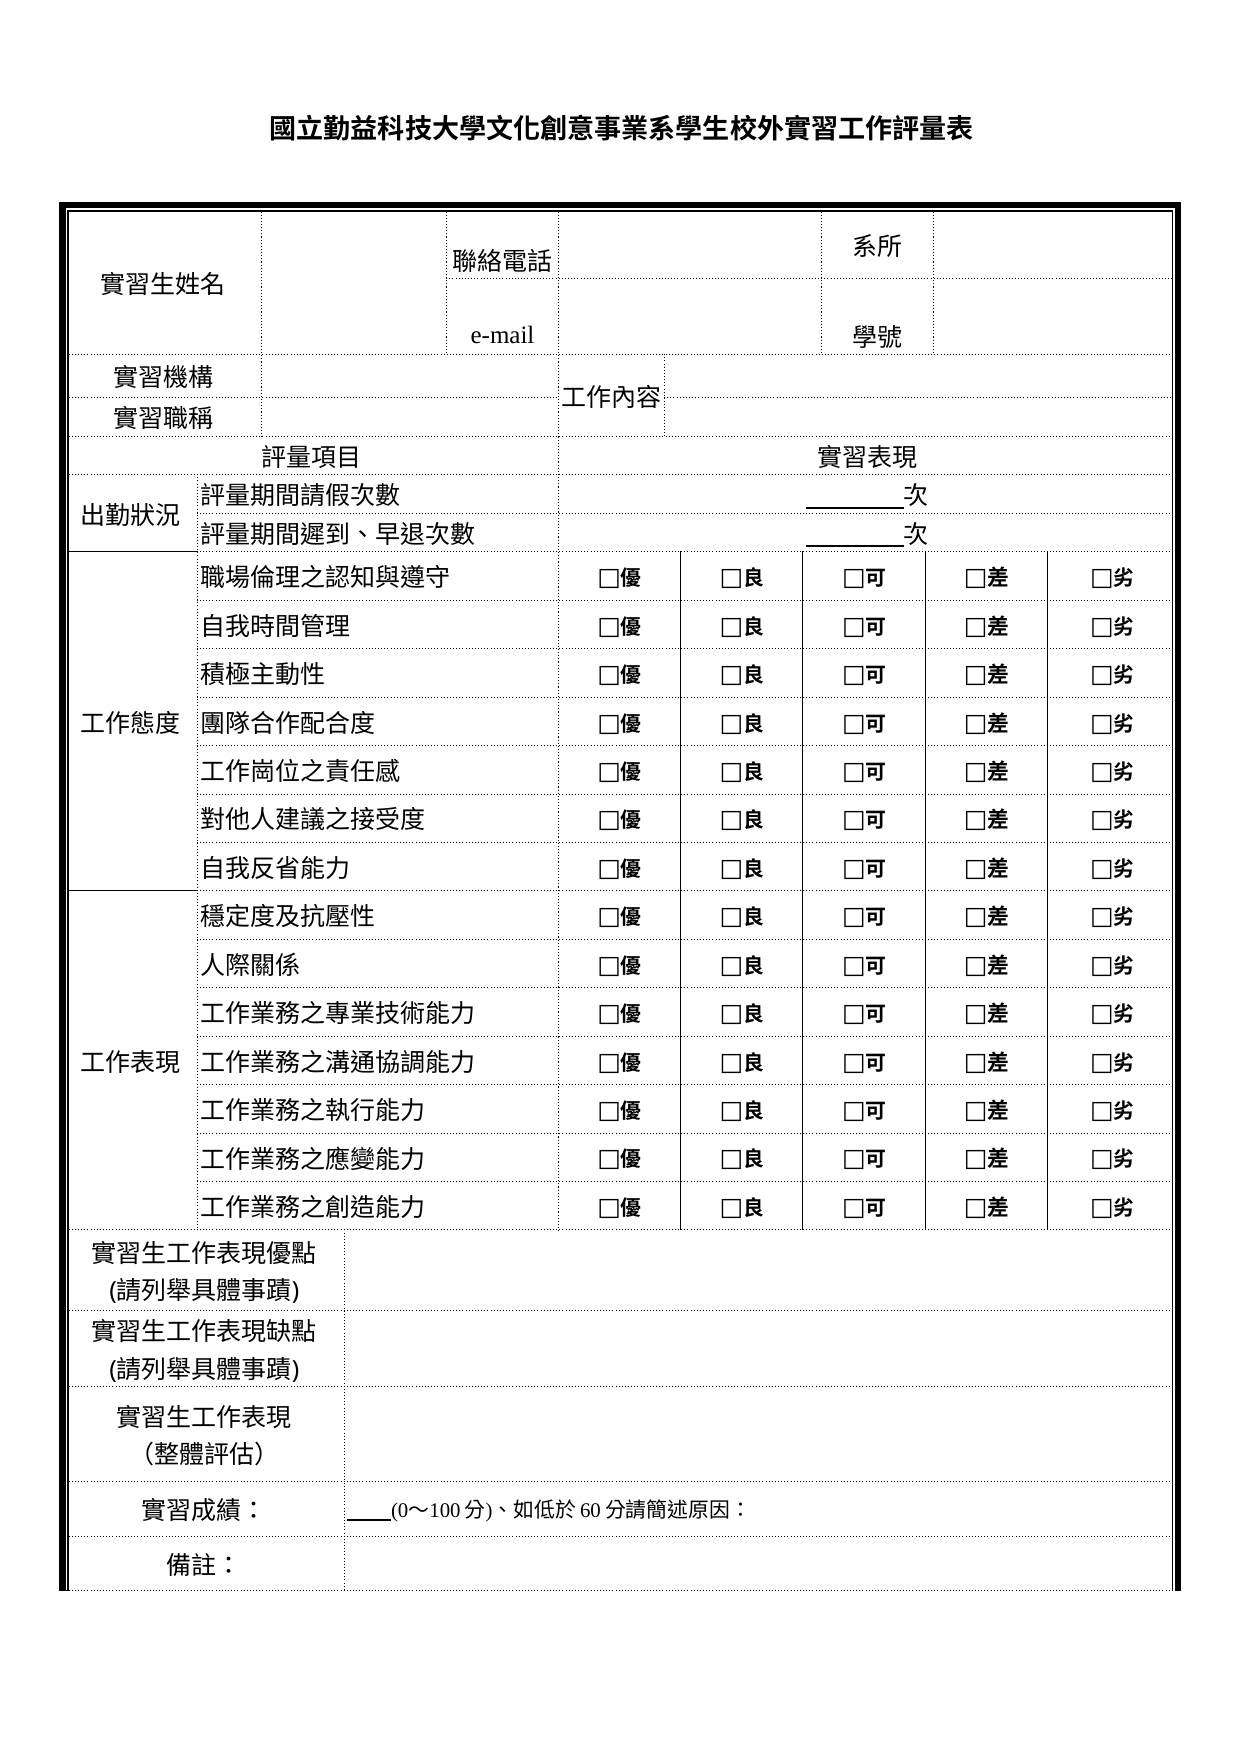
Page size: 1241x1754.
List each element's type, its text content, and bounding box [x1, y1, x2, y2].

table_cell □可 [803, 842, 925, 890]
table_cell 自我反省能力 [197, 842, 558, 890]
table_cell 實習生工作表現優點 (請列舉具體事蹟) [69, 1229, 344, 1310]
table_cell □劣 [1048, 1036, 1172, 1084]
table_cell □差 [926, 697, 1047, 745]
table_cell □差 [926, 551, 1047, 600]
table_cell 工作業務之應變能力 [197, 1133, 558, 1181]
table_cell □優 [558, 794, 680, 842]
table_cell 工作業務之專業技術能力 [197, 987, 558, 1036]
table_cell □良 [681, 939, 802, 987]
table_cell □優 [558, 987, 680, 1036]
table_cell 對他人建議之接受度 [197, 794, 558, 842]
table_cell [344, 1310, 1172, 1386]
table_cell □差 [926, 1133, 1047, 1181]
table_cell 自我時間管理 [197, 600, 558, 648]
table_cell □良 [681, 745, 802, 793]
table_cell 備註： [69, 1536, 344, 1590]
table_cell □可 [803, 697, 925, 745]
table_cell 實習機構 [69, 354, 262, 397]
table_cell □良 [681, 648, 802, 697]
table_cell 次 [558, 513, 1172, 551]
table_cell 實習表現 [558, 436, 1172, 474]
table_cell 實習生工作表現 （整體評估） [69, 1386, 344, 1481]
table_cell □可 [803, 987, 925, 1036]
table_cell □良 [681, 1133, 802, 1181]
table_cell 評量項目 [69, 436, 558, 474]
table_cell □可 [803, 1181, 925, 1229]
table_header 系所 [822, 212, 933, 278]
table_cell □可 [803, 745, 925, 793]
table_cell □劣 [1048, 600, 1172, 648]
table_cell □優 [558, 1036, 680, 1084]
table_cell [344, 1386, 1172, 1481]
table_cell □差 [926, 1036, 1047, 1084]
table_header [262, 212, 447, 354]
table_cell □良 [681, 987, 802, 1036]
table_cell □可 [803, 890, 925, 939]
table_cell □良 [681, 794, 802, 842]
table_cell [262, 397, 558, 436]
table_cell □差 [926, 1084, 1047, 1132]
table_cell (0～100分)、如低於60分請簡述原因： [344, 1481, 1172, 1536]
table_cell □劣 [1048, 745, 1172, 793]
table_cell □劣 [1048, 987, 1172, 1036]
table_cell □劣 [1048, 939, 1172, 987]
table_cell □良 [681, 1084, 802, 1132]
table_cell □差 [926, 939, 1047, 987]
table_header 聯絡電話 [447, 212, 558, 278]
table_cell [933, 278, 1172, 354]
table_cell □良 [681, 600, 802, 648]
table_cell 實習成績： [69, 1481, 344, 1536]
table_cell □良 [681, 1036, 802, 1084]
table_cell 次 [558, 474, 1172, 513]
table_cell 實習生工作表現缺點 (請列舉具體事蹟) [69, 1310, 344, 1386]
table_cell □劣 [1048, 890, 1172, 939]
table_cell □優 [558, 890, 680, 939]
table_cell □劣 [1048, 1084, 1172, 1132]
table_cell 工作崗位之責任感 [197, 745, 558, 793]
table_cell □可 [803, 939, 925, 987]
table_cell □差 [926, 842, 1047, 890]
table_cell 學號 [822, 278, 933, 354]
table_cell □劣 [1048, 551, 1172, 600]
table_cell □優 [558, 745, 680, 793]
table_cell □可 [803, 600, 925, 648]
table_cell 積極主動性 [197, 648, 558, 697]
table_cell □可 [803, 794, 925, 842]
table_cell 評量期間遲到、早退次數 [197, 513, 558, 551]
table_cell □差 [926, 600, 1047, 648]
table_cell □差 [926, 987, 1047, 1036]
table_cell 實習職稱 [69, 397, 262, 436]
table_header [933, 212, 1172, 278]
table_cell □劣 [1048, 1133, 1172, 1181]
table_cell □優 [558, 842, 680, 890]
table_cell □優 [558, 1181, 680, 1229]
table_cell □優 [558, 939, 680, 987]
table_cell □差 [926, 1181, 1047, 1229]
table_cell □可 [803, 1036, 925, 1084]
table_cell □良 [681, 697, 802, 745]
table_cell [558, 278, 822, 354]
table_cell e-mail [447, 278, 558, 354]
table_cell □可 [803, 1084, 925, 1132]
table_cell [665, 354, 1172, 397]
table_cell [665, 397, 1172, 436]
table_cell □良 [681, 1181, 802, 1229]
table_cell 工作業務之執行能力 [197, 1084, 558, 1132]
table_cell 穩定度及抗壓性 [197, 890, 558, 939]
table_cell □劣 [1048, 842, 1172, 890]
table_cell 工作業務之創造能力 [197, 1181, 558, 1229]
table_cell 出勤狀況 [69, 474, 197, 551]
table_cell □差 [926, 890, 1047, 939]
table_cell □劣 [1048, 697, 1172, 745]
table_cell [262, 354, 558, 397]
table_cell □劣 [1048, 794, 1172, 842]
table_cell □差 [926, 648, 1047, 697]
table_cell □優 [558, 1084, 680, 1132]
table_cell 評量期間請假次數 [197, 474, 558, 513]
table_cell □良 [681, 842, 802, 890]
table_cell [344, 1536, 1172, 1590]
table_cell [344, 1229, 1172, 1310]
table_cell □劣 [1048, 648, 1172, 697]
table_cell 工作內容 [558, 354, 664, 436]
table_cell 人際關係 [197, 939, 558, 987]
table_cell 工作業務之溝通協調能力 [197, 1036, 558, 1084]
table_cell 工作表現 [69, 891, 197, 1229]
table_cell □劣 [1048, 1181, 1172, 1229]
table_cell □可 [803, 551, 925, 600]
table_cell □良 [681, 551, 802, 600]
table_header 實習生姓名 [69, 212, 262, 354]
table_header [558, 212, 822, 278]
text 國立勤益科技大學文化創意事業系學生校外實習工作評量表 [187, 89, 1056, 164]
table_cell □良 [681, 890, 802, 939]
table_cell □可 [803, 1133, 925, 1181]
table_cell □優 [558, 551, 680, 600]
table_cell 工作態度 [69, 552, 197, 890]
table_cell □差 [926, 745, 1047, 793]
table_cell □差 [926, 794, 1047, 842]
table_cell 團隊合作配合度 [197, 697, 558, 745]
table_cell 職場倫理之認知與遵守 [197, 551, 558, 600]
table_cell □優 [558, 600, 680, 648]
table_cell □優 [558, 648, 680, 697]
table_cell □優 [558, 697, 680, 745]
table_cell □優 [558, 1133, 680, 1181]
table_cell □可 [803, 648, 925, 697]
